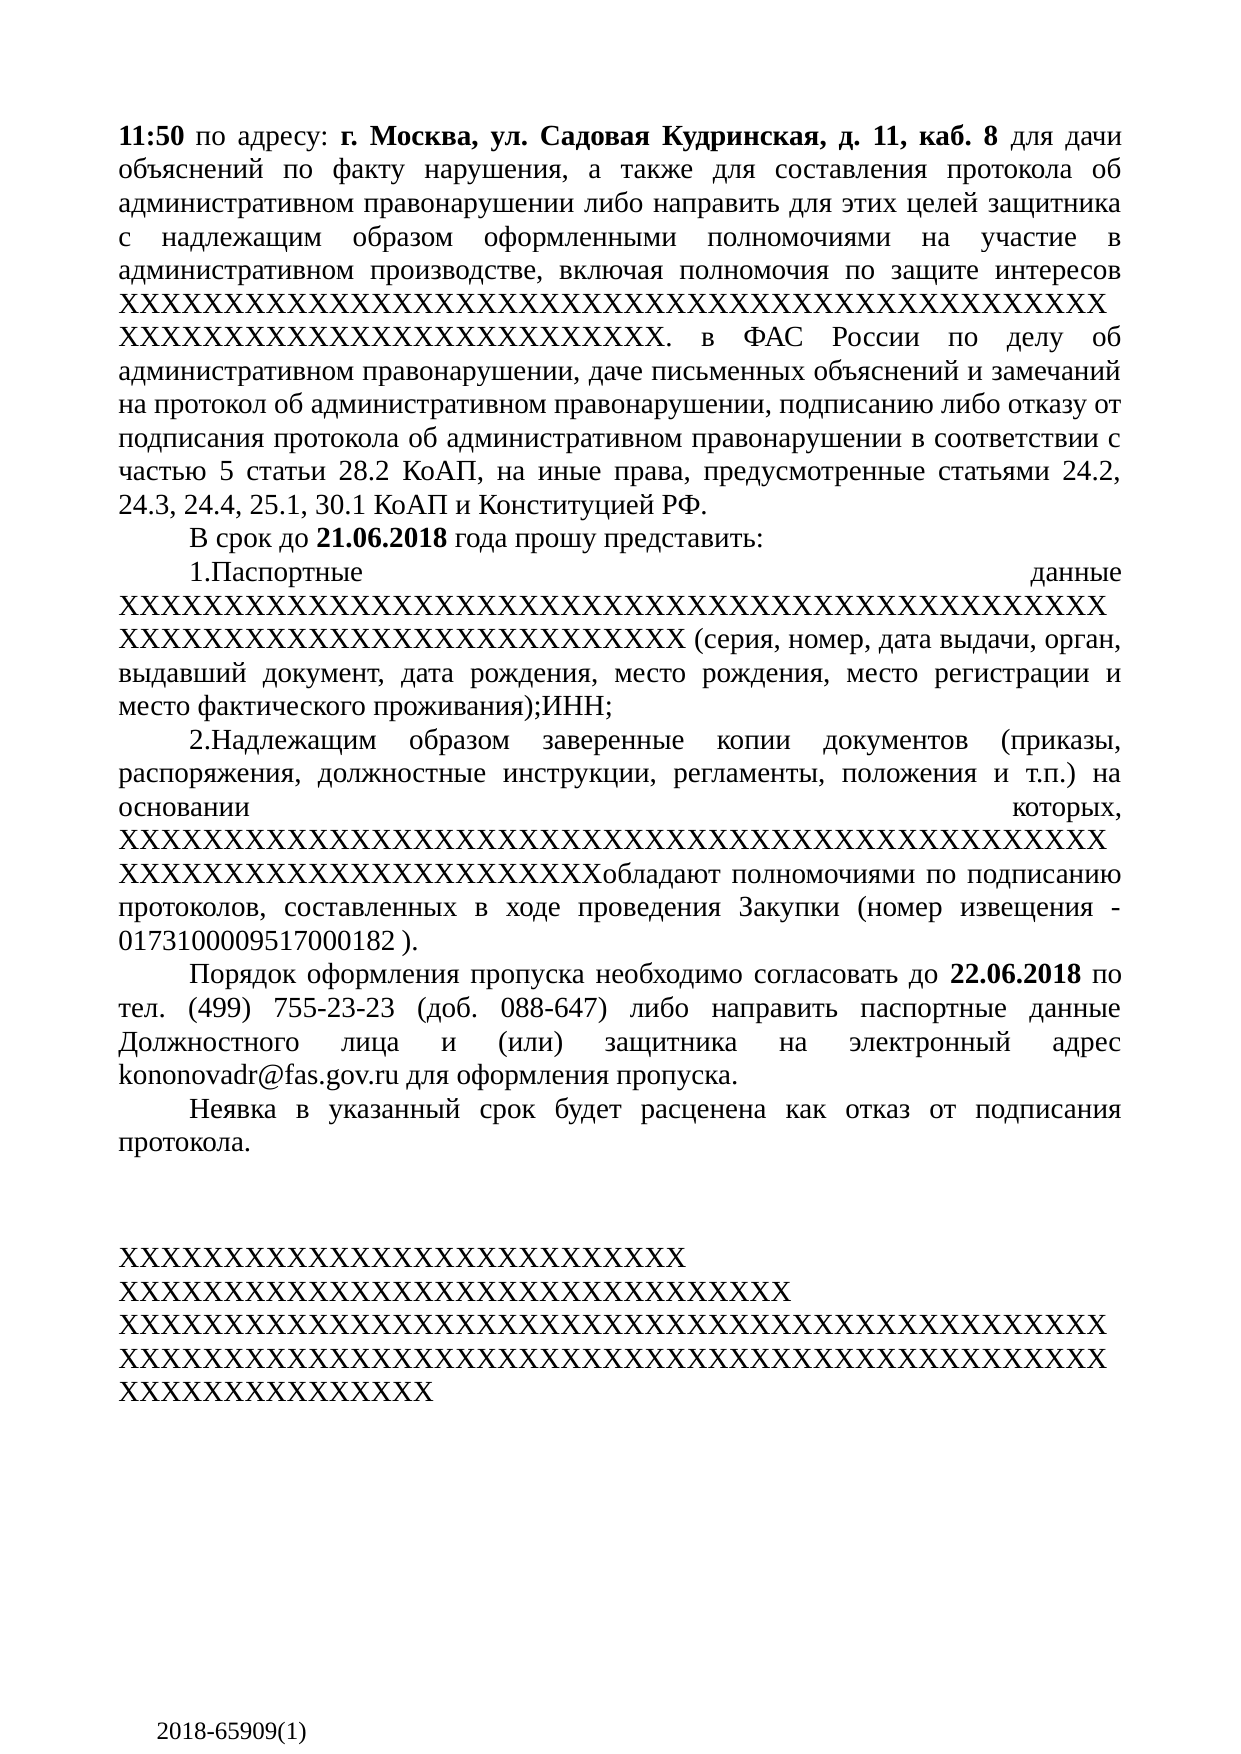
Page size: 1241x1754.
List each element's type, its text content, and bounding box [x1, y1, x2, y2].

text XXXXXXXXXXXXXXXXXXXXXXXXXXX [118, 1240, 1122, 1274]
text 1.Паспортные данные XXXXXXXXXXXXXXXXXXXXXXXXXXXXXXXXXXXXXXXXXXXXXXXXXXXXXXXXXXXXXXXXXXXXXXXXXX (серия, номер, дата выдачи, орган, выдавший документ, дата рождения, место рождения, место регистрации и место фактического проживания);ИНН; [118, 554, 1122, 722]
text 11:50 по адресу: г. Москва, ул. Садовая Кудринская, д. 11, каб. 8 для дачи объяснений по факту нарушения, а также для составления протокола об административном правонарушении либо направить для этих целей защитника с надлежащим образом оформленными полномочиями на участие в административном производстве, включая полномочия по защите интересов XXXXXXXXXXXXXXXXXXXXXXXXXXXXXXXXXXXXXXXXXXXXXXXXXXXXXXXXXXXXXXXXXXXXXXXXX. в ФАС России по делу об административном правонарушении, даче письменных объяснений и замечаний на протокол об административном правонарушении, подписанию либо отказу от подписания протокола об административном правонарушении в соответствии с частью 5 статьи 28.2 КоАП, на иные права, предусмотренные статьями 24.2, 24.3, 24.4, 25.1, 30.1 КоАП и Конституцией РФ. [118, 118, 1122, 521]
text XXXXXXXXXXXXXXXXXXXXXXXXXXXXXXXX [118, 1274, 1122, 1307]
text Порядок оформления пропуска необходимо согласовать до 22.06.2018 по тел. (499) 755-23-23 (доб. 088-647) либо направить паспортные данные Должностного лица и (или) защитника на электронный адрес kononovadr@fas.gov.ru для оформления пропуска. [118, 957, 1122, 1091]
text В срок до 21.06.2018 года прошу представить: [118, 521, 1122, 554]
text Неявка в указанный срок будет расценена как отказ от подписания протокола. [118, 1091, 1122, 1158]
text XXXXXXXXXXXXXXXXXXXXXXXXXXXXXXXXXXXXXXXXXXXXXXXXXXXXXXXXXXXXXXXXXXXXXXXXXXXXXXXXXXXXXXXXXXXXXXXXXXXXXXXXXXXXX [118, 1307, 1122, 1408]
text 2.Надлежащим образом заверенные копии документов (приказы, распоряжения, должностные инструкции, регламенты, положения и т.п.) на основании которых, XXXXXXXXXXXXXXXXXXXXXXXXXXXXXXXXXXXXXXXXXXXXXXXXXXXXXXXXXXXXXXXXXXXXXXобладают полномочиями по подписанию протоколов, составленных в ходе проведения Закупки (номер извещения - 0173100009517000182 ). [118, 722, 1122, 957]
